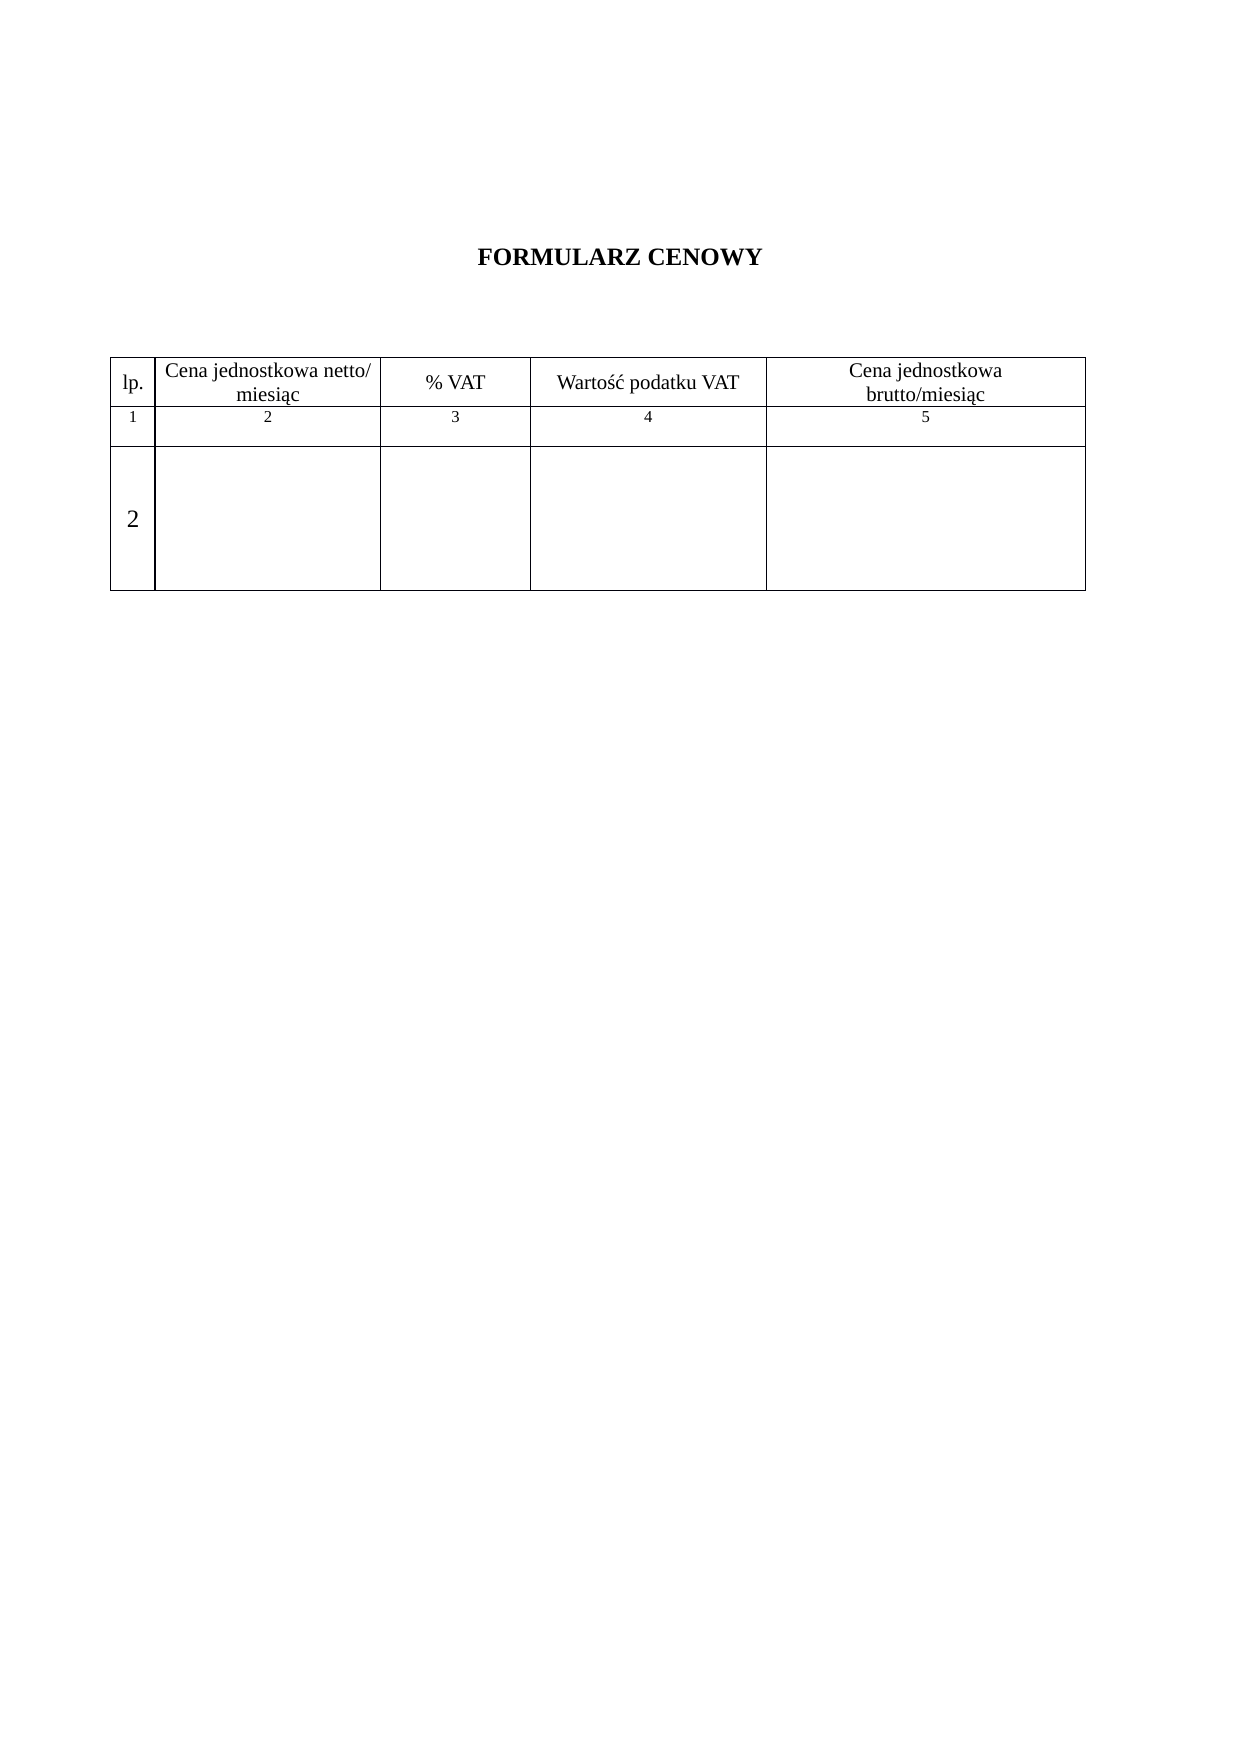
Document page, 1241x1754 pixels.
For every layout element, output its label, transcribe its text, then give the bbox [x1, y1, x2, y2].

table_header % VAT [381, 358, 530, 406]
table_header Wartość podatku VAT [531, 358, 766, 406]
table_cell 3 [381, 407, 530, 446]
table_cell [381, 447, 530, 590]
table_header Cena jednostkowa netto/ miesiąc [156, 358, 380, 406]
table_cell 2 [111, 447, 154, 590]
table_cell 1 [111, 407, 154, 446]
table_header Cena jednostkowa brutto/miesiąc [767, 358, 1085, 406]
table_cell 5 [767, 407, 1085, 446]
table_cell 4 [531, 407, 766, 446]
table_header lp. [111, 358, 154, 406]
subtitle FORMULARZ CENOWY [118, 242, 1122, 271]
table_cell [156, 447, 380, 590]
table_cell [767, 447, 1085, 590]
table_cell [531, 447, 766, 590]
table_cell 2 [156, 407, 380, 446]
